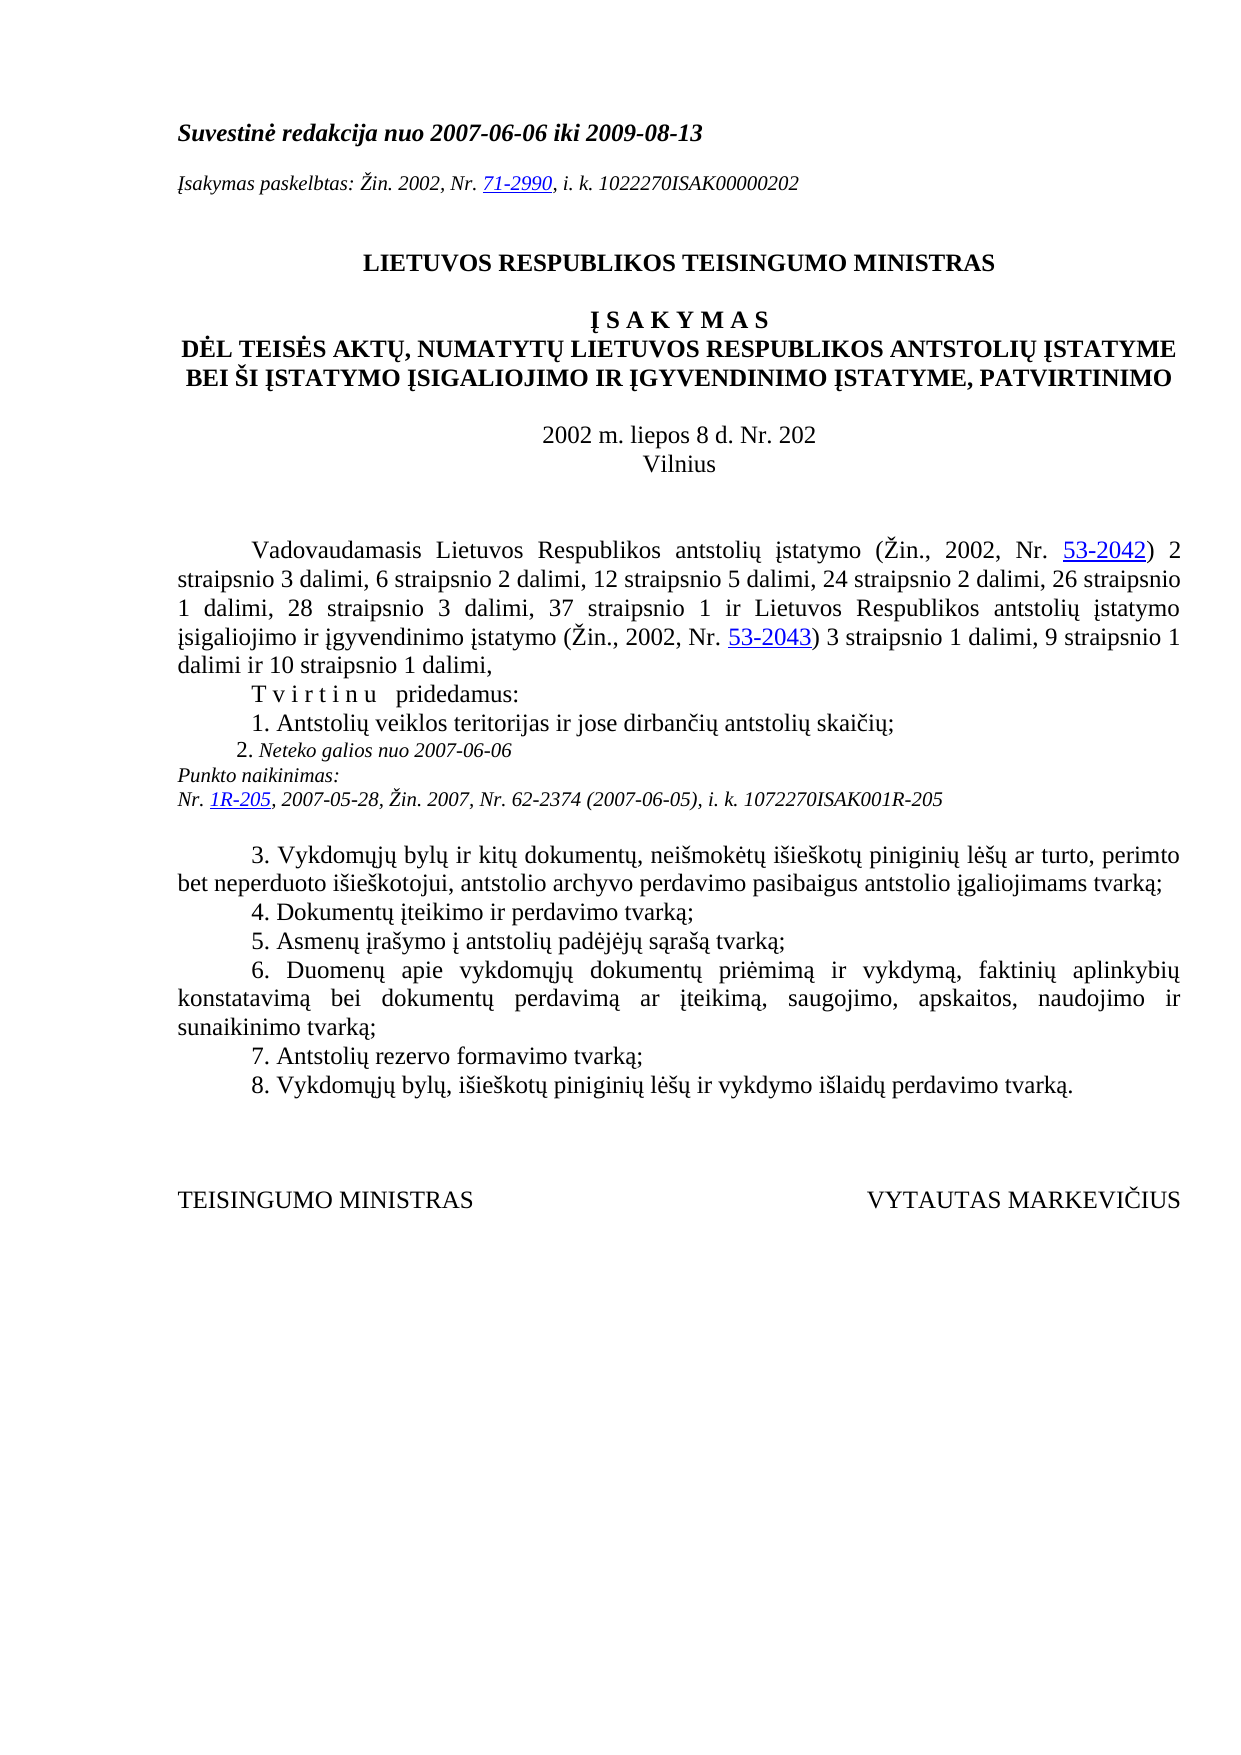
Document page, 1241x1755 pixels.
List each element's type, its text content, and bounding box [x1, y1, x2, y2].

text Tvirtinu pridedamus: [177, 679, 1181, 708]
text Punkto naikinimas: [177, 763, 1181, 787]
text 8. Vykdomųjų bylų, išieškotų piniginių lėšų ir vykdymo išlaidų perdavimo tvarką. [177, 1070, 1181, 1098]
text Nr. 1R-205, 2007-05-28, Žin. 2007, Nr. 62-2374 (2007-06-05), i. k. 1072270ISAK001R-205 [177, 787, 1181, 811]
text 3. Vykdomųjų bylų ir kitų dokumentų, neišmokėtų išieškotų piniginių lėšų ar turto, perimto bet neperduoto išieškotojui, antstolio archyvo perdavimo pasibaigus antstolio įgaliojimams tvarką; [177, 840, 1181, 897]
text TEISINGUMO MINISTRAS VYTAUTAS MARKEVIČIUS [177, 1185, 1181, 1213]
text Vilnius [177, 449, 1181, 478]
text Suvestinė redakcija nuo 2007-06-06 iki 2009-08-13 [177, 118, 1181, 147]
text 1. Antstolių veiklos teritorijas ir jose dirbančių antstolių skaičių; [177, 708, 1181, 737]
text Vadovaudamasis Lietuvos Respublikos antstolių įstatymo (Žin., 2002, Nr. 53-2042) 2 straipsnio 3 dalimi, 6 straipsnio 2 dalimi, 12 straipsnio 5 dalimi, 24 straipsnio 2 dalimi, 26 straipsnio 1 dalimi, 28 straipsnio 3 dalimi, 37 straipsnio 1 ir Lietuvos Respublikos antstolių įstatymo įsigaliojimo ir įgyvendinimo įstatymo (Žin., 2002, Nr. 53-2043) 3 straipsnio 1 dalimi, 9 straipsnio 1 dalimi ir 10 straipsnio 1 dalimi, [177, 535, 1181, 679]
text 2. Neteko galios nuo 2007-06-06 [177, 737, 1181, 763]
text 5. Asmenų įrašymo į antstolių padėjėjų sąrašą tvarką; [177, 926, 1181, 955]
text Įsakymas paskelbtas: Žin. 2002, Nr. 71-2990, i. k. 1022270ISAK00000202 [177, 171, 1181, 195]
text Į S A K Y M A S [177, 305, 1181, 334]
text 4. Dokumentų įteikimo ir perdavimo tvarką; [177, 897, 1181, 926]
text 7. Antstolių rezervo formavimo tvarką; [177, 1041, 1181, 1070]
text 6. Duomenų apie vykdomųjų dokumentų priėmimą ir vykdymą, faktinių aplinkybių konstatavimą bei dokumentų perdavimą ar įteikimą, saugojimo, apskaitos, naudojimo ir sunaikinimo tvarką; [177, 955, 1181, 1041]
text 2002 m. liepos 8 d. Nr. 202 [177, 420, 1181, 449]
text DĖL TEISĖS AKTŲ, NUMATYTŲ LIETUVOS RESPUBLIKOS ANTSTOLIŲ ĮSTATYME BEI ŠI ĮSTATYMO ĮSIGALIOJIMO IR ĮGYVENDINIMO ĮSTATYME, PATVIRTINIMO [177, 334, 1181, 392]
text LIETUVOS RESPUBLIKOS TEISINGUMO MINISTRAS [177, 248, 1181, 277]
